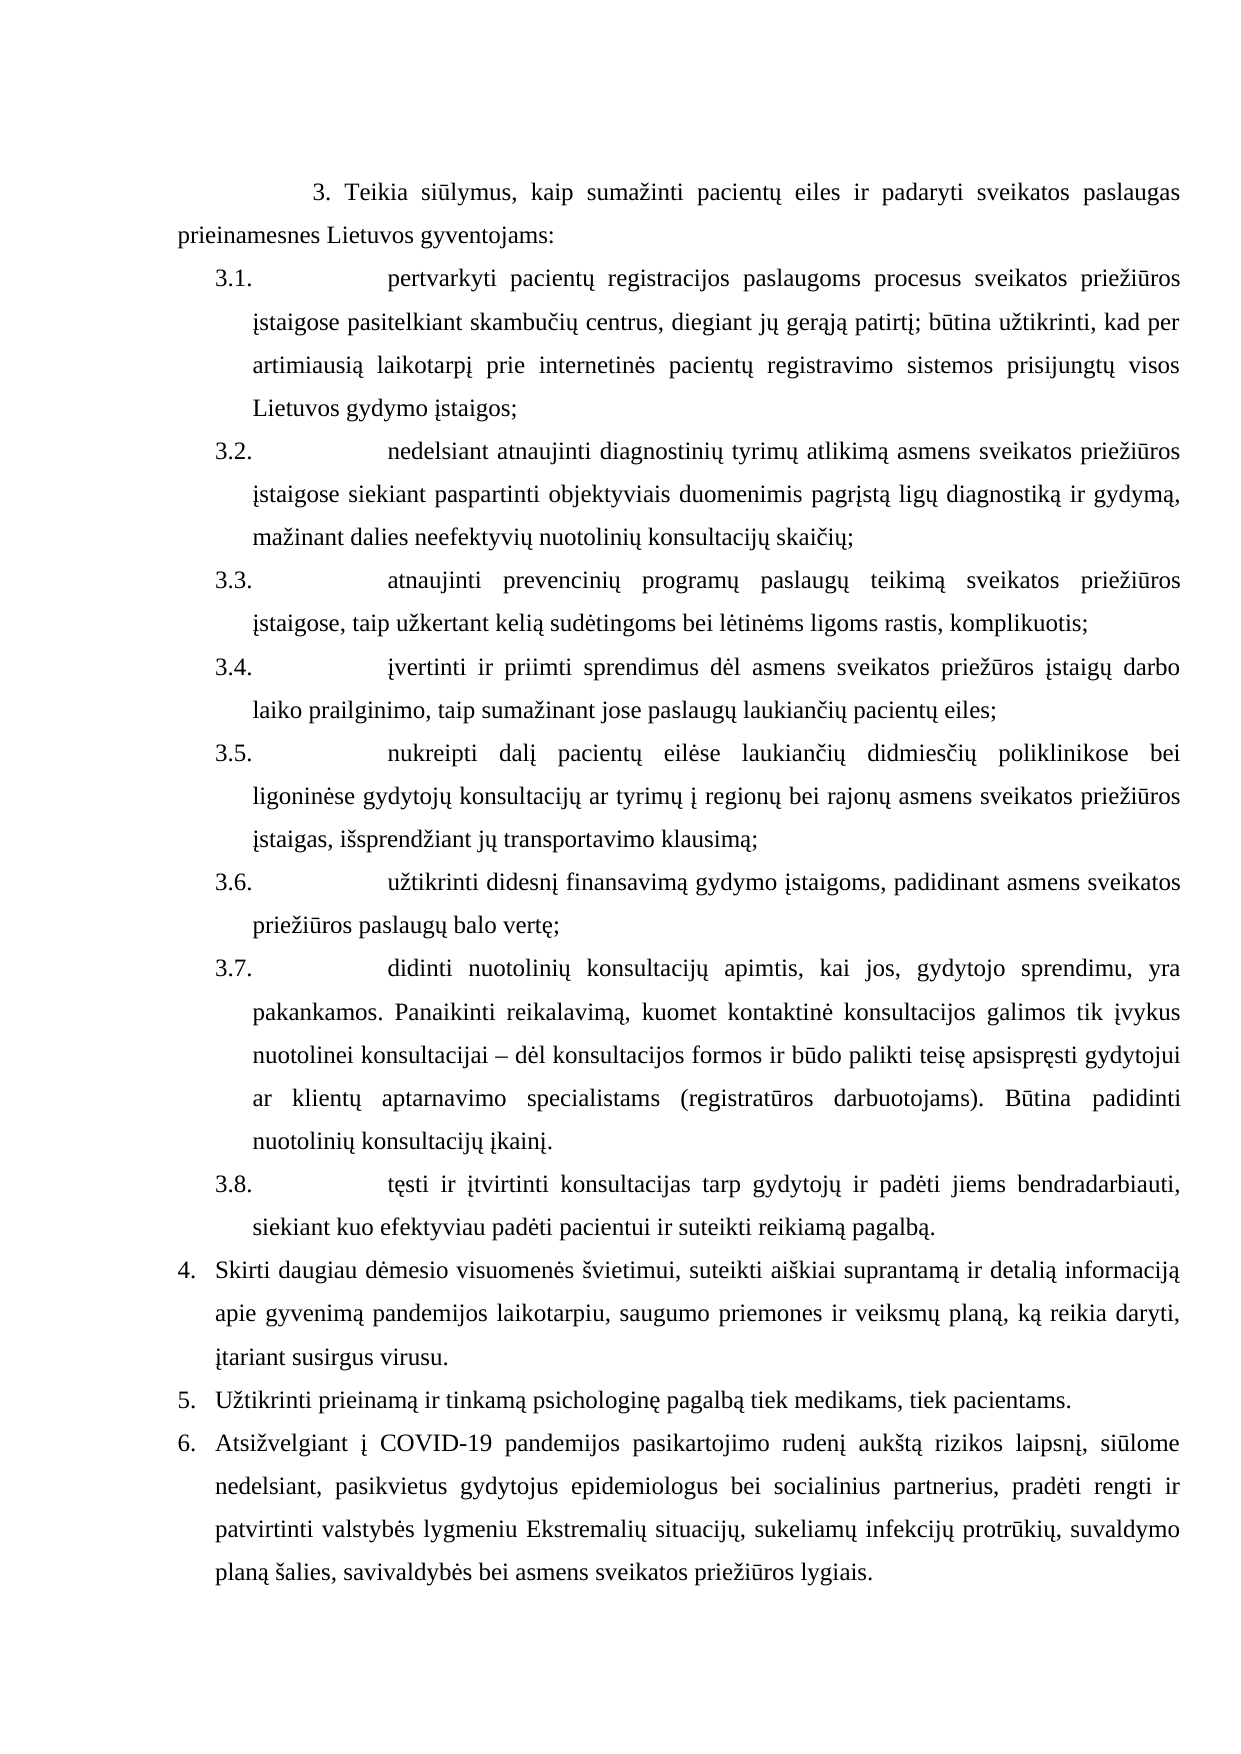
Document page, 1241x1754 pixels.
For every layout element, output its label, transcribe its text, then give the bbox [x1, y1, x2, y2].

text 3.5. nukreipti dalį pacientų eilėse laukiančių didmiesčių poliklinikose bei ligoninėse gydytojų konsultacijų ar tyrimų į regionų bei rajonų asmens sveikatos priežiūros įstaigas, išsprendžiant jų transportavimo klausimą; [215, 738, 1181, 853]
text 3.1. pertvarkyti pacientų registracijos paslaugoms procesus sveikatos priežiūros įstaigose pasitelkiant skambučių centrus, diegiant jų gerąją patirtį; būtina užtikrinti, kad per artimiausią laikotarpį prie internetinės pacientų registravimo sistemos prisijungtų visos Lietuvos gydymo įstaigos; [215, 263, 1181, 422]
text 3.7. didinti nuotolinių konsultacijų apimtis, kai jos, gydytojo sprendimu, yra pakankamos. Panaikinti reikalavimą, kuomet kontaktinė konsultacijos galimos tik įvykus nuotolinei konsultacijai – dėl konsultacijos formos ir būdo palikti teisę apsispręsti gydytojui ar klientų aptarnavimo specialistams (registratūros darbuotojams). Būtina padidinti nuotolinių konsultacijų įkainį. [215, 953, 1181, 1155]
text 6. Atsižvelgiant į COVID-19 pandemijos pasikartojimo rudenį aukštą rizikos laipsnį, siūlome nedelsiant, pasikvietus gydytojus epidemiologus bei socialinius partnerius, pradėti rengti ir patvirtinti valstybės lygmeniu Ekstremalių situacijų, sukeliamų infekcijų protrūkių, suvaldymo planą šalies, savivaldybės bei asmens sveikatos priežiūros lygiais. [177, 1428, 1181, 1586]
text 3.4. įvertinti ir priimti sprendimus dėl asmens sveikatos priežūros įstaigų darbo laiko prailginimo, taip sumažinant jose paslaugų laukiančių pacientų eiles; [215, 652, 1181, 723]
text 3.6. užtikrinti didesnį finansavimą gydymo įstaigoms, padidinant asmens sveikatos priežiūros paslaugų balo vertę; [215, 867, 1181, 939]
text 3. Teikia siūlymus, kaip sumažinti pacientų eiles ir padaryti sveikatos paslaugas prieinamesnes Lietuvos gyventojams: [177, 177, 1181, 249]
text 3.2. nedelsiant atnaujinti diagnostinių tyrimų atlikimą asmens sveikatos priežiūros įstaigose siekiant paspartinti objektyviais duomenimis pagrįstą ligų diagnostiką ir gydymą, mažinant dalies neefektyvių nuotolinių konsultacijų skaičių; [215, 436, 1181, 551]
text 5. Užtikrinti prieinamą ir tinkamą psichologinę pagalbą tiek medikams, tiek pacientams. [177, 1385, 1181, 1413]
text 3.8. tęsti ir įtvirtinti konsultacijas tarp gydytojų ir padėti jiems bendradarbiauti, siekiant kuo efektyviau padėti pacientui ir suteikti reikiamą pagalbą. [215, 1169, 1181, 1241]
text 3.3. atnaujinti prevencinių programų paslaugų teikimą sveikatos priežiūros įstaigose, taip užkertant kelią sudėtingoms bei lėtinėms ligoms rastis, komplikuotis; [215, 565, 1181, 637]
text 4. Skirti daugiau dėmesio visuomenės švietimui, suteikti aiškiai suprantamą ir detalią informaciją apie gyvenimą pandemijos laikotarpiu, saugumo priemones ir veiksmų planą, ką reikia daryti, įtariant susirgus virusu. [177, 1255, 1181, 1370]
